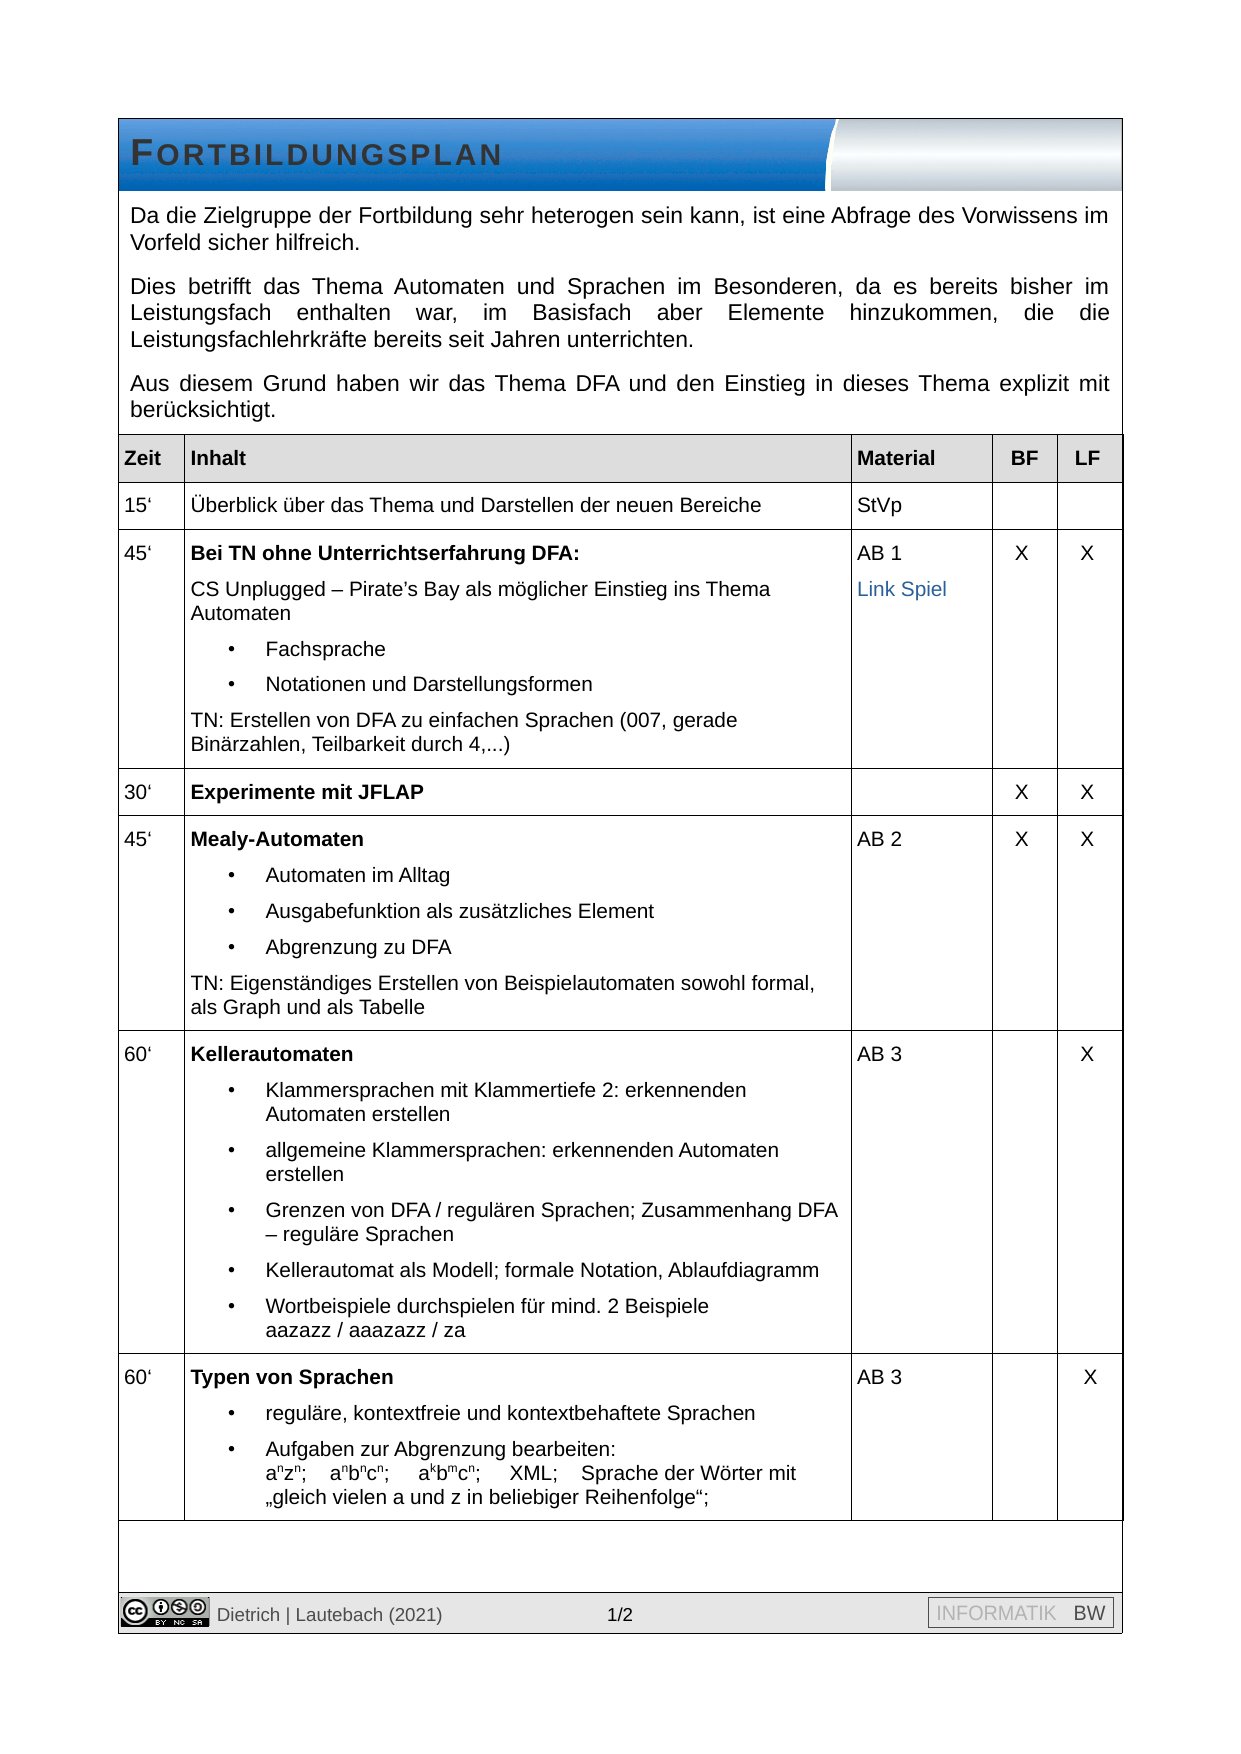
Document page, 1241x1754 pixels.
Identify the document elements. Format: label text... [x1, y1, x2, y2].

table_cell AB 3 [852, 1354, 992, 1520]
text Da die Zielgruppe der Fortbildung sehr heterogen sein kann, ist eine Abfrage des Vorwissens im Vorfeld sicher hilfreich. [130, 202, 1110, 255]
table_header Zeit [119, 435, 184, 482]
table_cell [993, 483, 1057, 529]
picture [119, 119, 1122, 191]
table_cell X [1058, 1354, 1122, 1520]
table_cell AB 2 [852, 816, 992, 1030]
picture [120, 1597, 210, 1627]
table_header LF [1058, 435, 1122, 482]
table_cell [993, 1031, 1057, 1353]
table_cell X [993, 769, 1057, 815]
table_cell X [1058, 769, 1122, 815]
table_cell Typen von Sprachen reguläre, kontextfreie und kontextbehaftete Sprachen Aufgaben zur Abgrenzung bearbeiten: anzn; anbncn; akbmcn; XML; Sprache der Wörter mit „gleich vielen a und z in beliebiger Reihenfolge“; [185, 1354, 851, 1520]
text Aus diesem Grund haben wir das Thema DFA und den Einstieg in dieses Thema explizit mit berücksichtigt. [130, 370, 1110, 422]
table_cell 45‘ [119, 530, 184, 768]
table_header Inhalt [185, 435, 851, 482]
table_cell Mealy-Automaten Automaten im Alltag Ausgabefunktion als zusätzliches Element Abgrenzung zu DFA TN: Eigenständiges Erstellen von Beispielautomaten sowohl formal, als Graph und als Tabelle [185, 816, 851, 1030]
table_cell 60‘ [119, 1354, 184, 1520]
table_cell [1058, 483, 1122, 529]
text Dies betrifft das Thema Automaten und Sprachen im Besonderen, da es bereits bisher im Leistungsfach enthalten war, im Basisfach aber Elemente hinzukommen, die die Leistungsfachlehrkräfte bereits seit Jahren unterrichten. [130, 273, 1110, 352]
table_cell Experimente mit JFLAP [185, 769, 851, 815]
table_cell 30‘ [119, 769, 184, 815]
table_cell StVp [852, 483, 992, 529]
table_cell 15‘ [119, 483, 184, 529]
table_header BF [993, 435, 1057, 482]
table_header Material [852, 435, 992, 482]
table_cell X [1058, 816, 1122, 1030]
table_cell AB 1 Link Spiel [852, 530, 992, 768]
table_cell X [1058, 1031, 1122, 1353]
table_cell X [993, 530, 1057, 768]
table_cell X [993, 816, 1057, 1030]
table_cell 45‘ [119, 816, 184, 1030]
table_cell [852, 769, 992, 815]
table_cell Kellerautomaten Klammersprachen mit Klammertiefe 2: erkennenden Automaten erstellen allgemeine Klammersprachen: erkennenden Automaten erstellen Grenzen von DFA / regulären Sprachen; Zusammenhang DFA – reguläre Sprachen Kellerautomat als Modell; formale Notation, Ablaufdiagramm Wortbeispiele durchspielen für mind. 2 Beispiele aazazz / aaazazz / za [185, 1031, 851, 1353]
table_cell AB 3 [852, 1031, 992, 1353]
table_cell Überblick über das Thema und Darstellen der neuen Bereiche [185, 483, 851, 529]
table_cell Bei TN ohne Unterrichtserfahrung DFA: CS Unplugged – Pirate’s Bay als möglicher Einstieg ins Thema Automaten Fachsprache Notationen und Darstellungsformen TN: Erstellen von DFA zu einfachen Sprachen (007, gerade Binärzahlen, Teilbarkeit durch 4,...) [185, 530, 851, 768]
table_cell X [1058, 530, 1122, 768]
table_cell [993, 1354, 1057, 1520]
table_cell 60‘ [119, 1031, 184, 1353]
